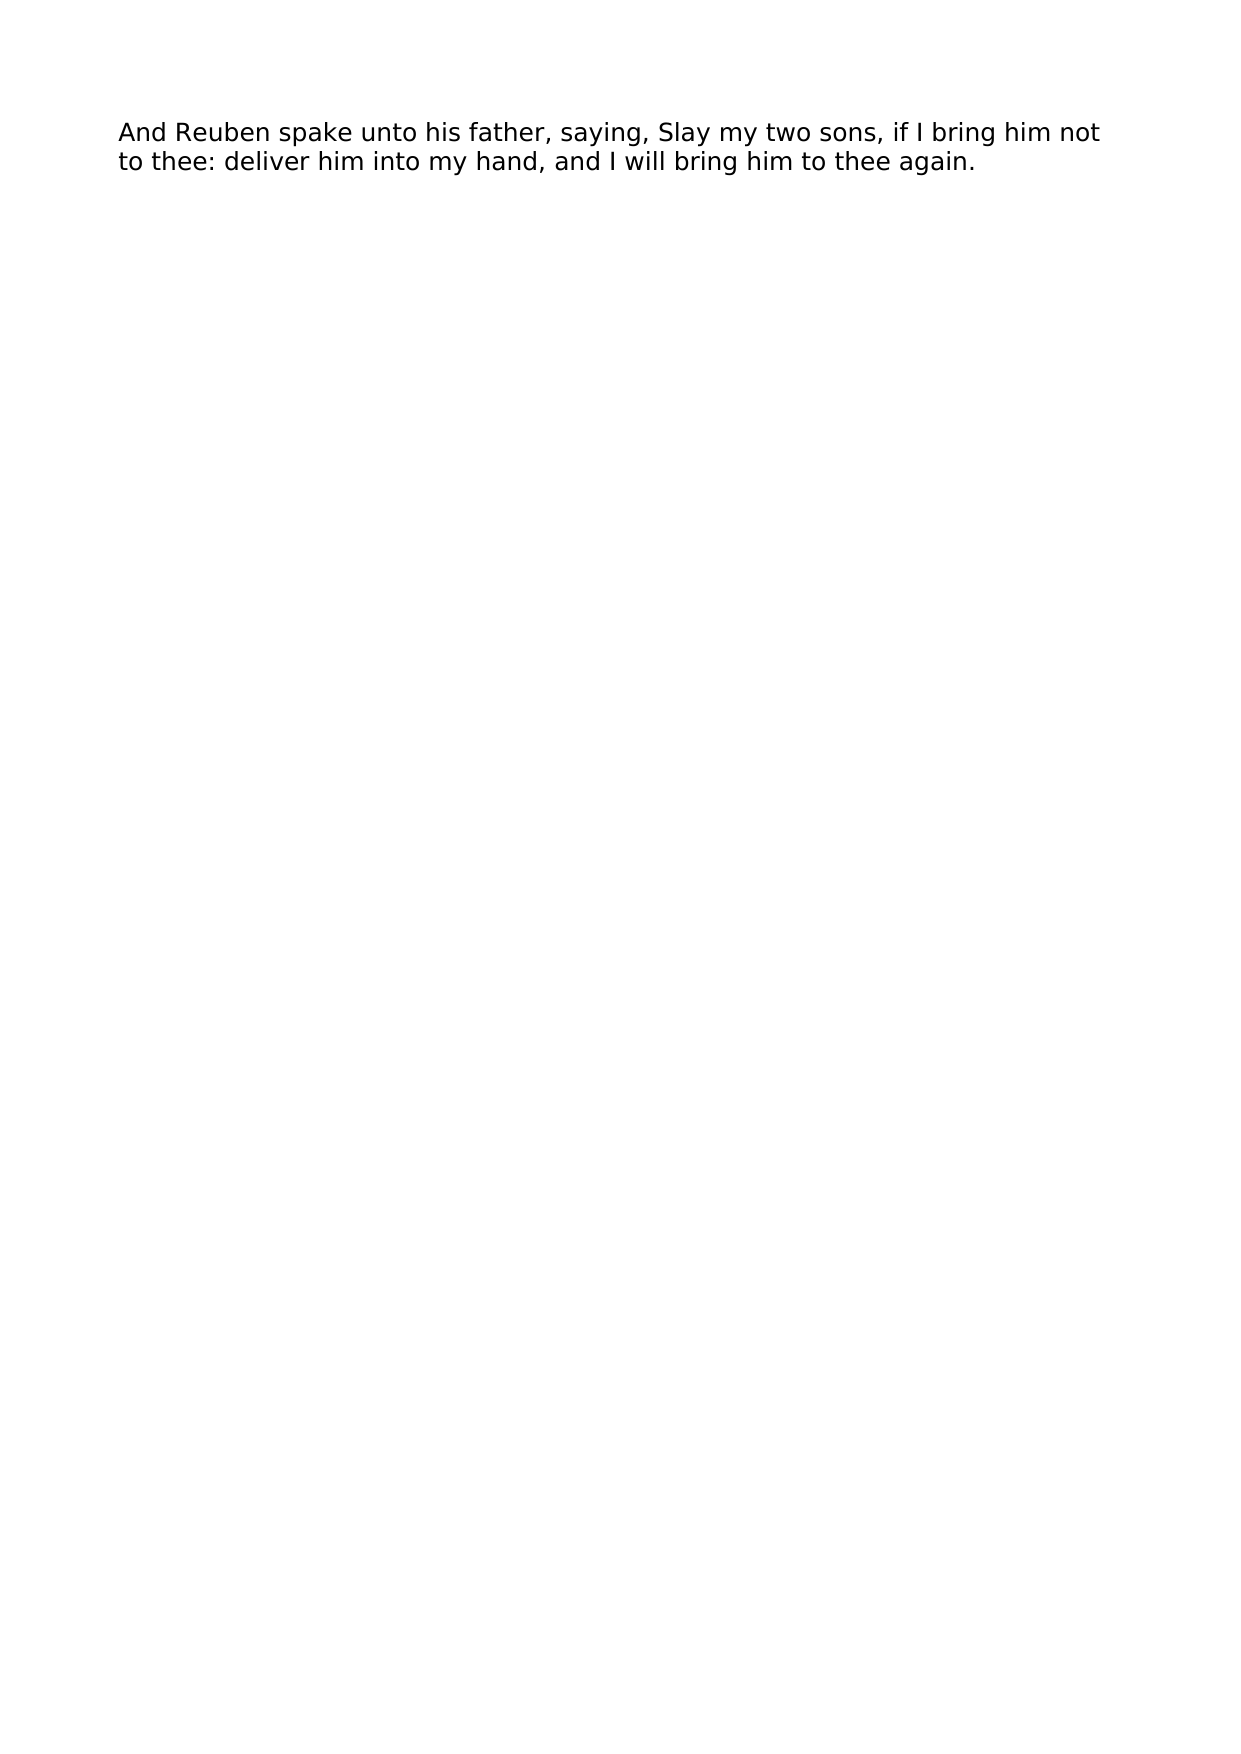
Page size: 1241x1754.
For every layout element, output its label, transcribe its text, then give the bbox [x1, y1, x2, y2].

text And Reuben spake unto his father, saying, Slay my two sons, if I bring him not to thee: deliver him into my hand, and I will bring him to thee again. [118, 118, 1122, 176]
